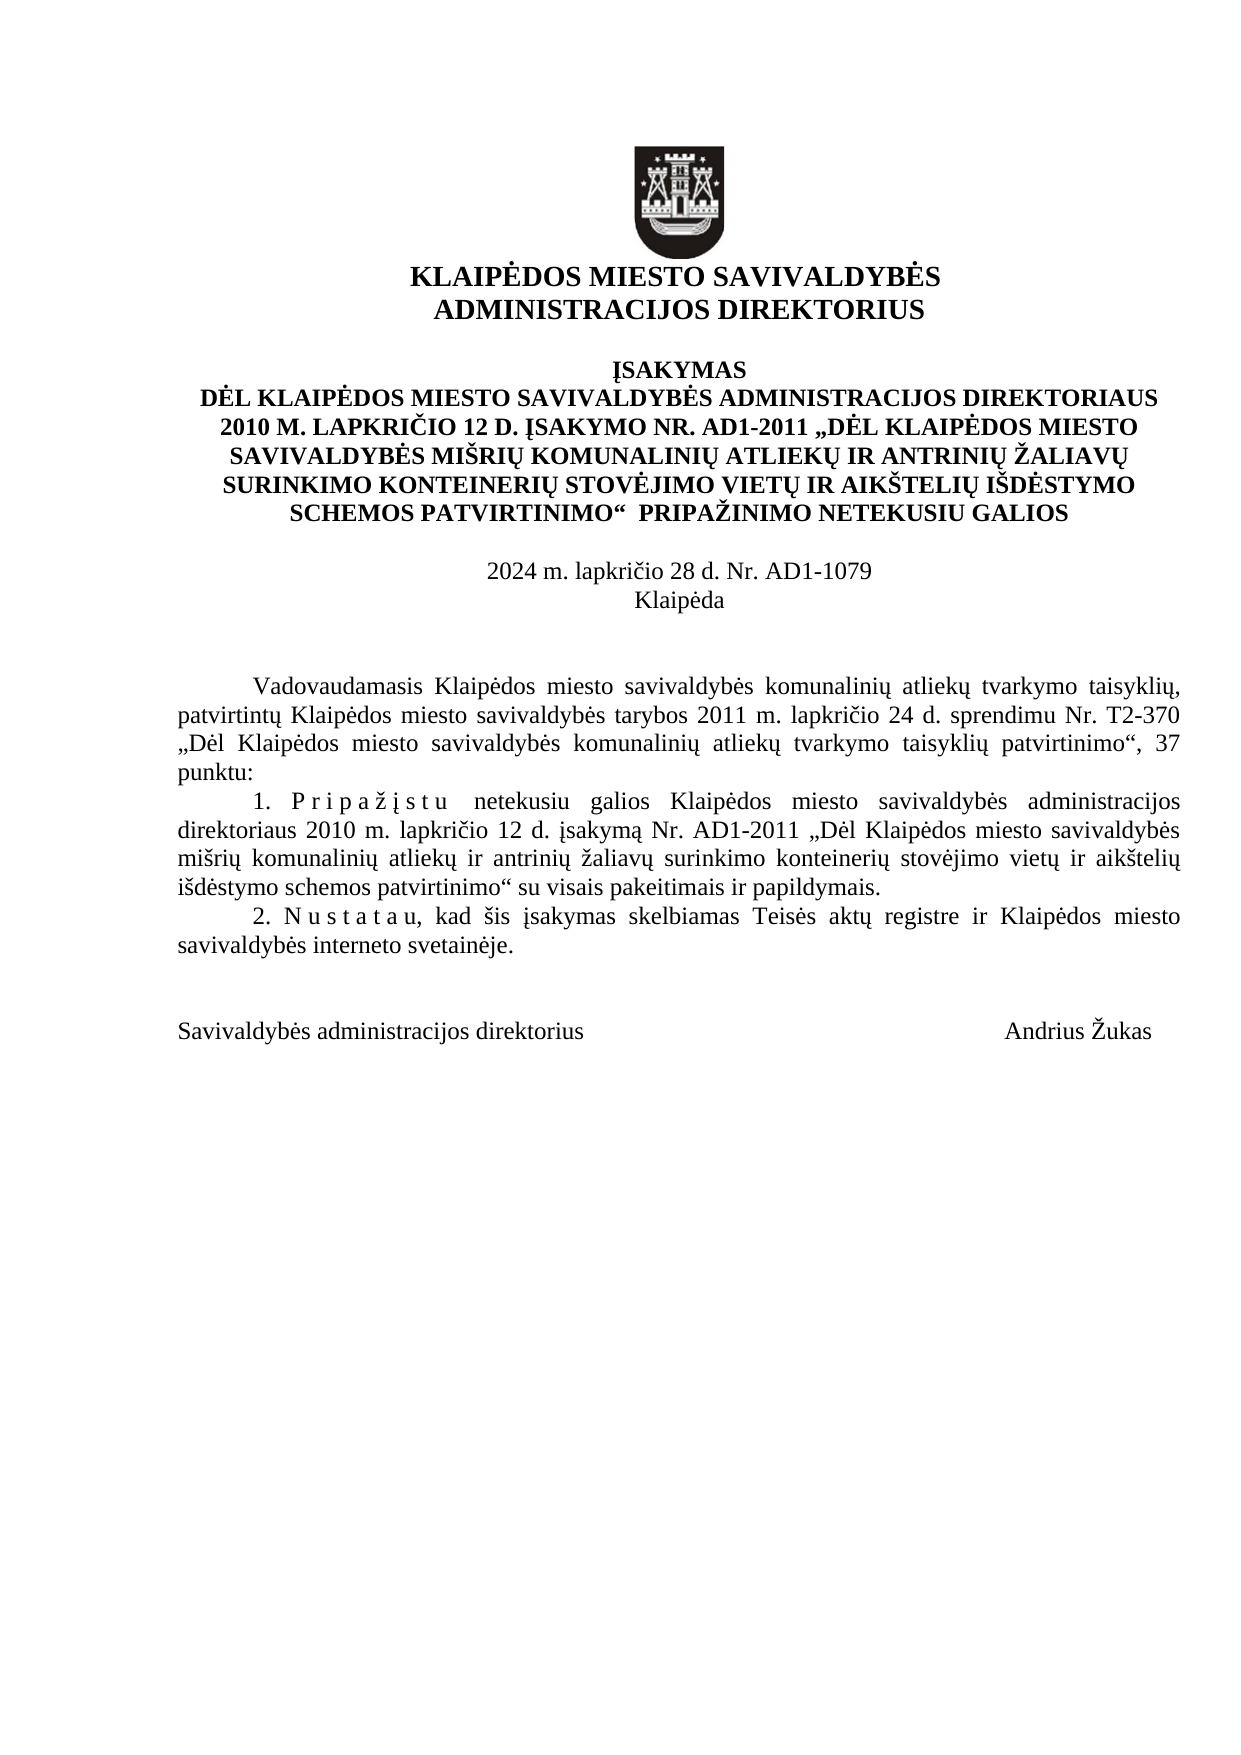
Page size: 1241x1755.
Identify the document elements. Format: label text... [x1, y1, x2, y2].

text ADMINISTRACIJOS DIREKTORIUS [177, 292, 1181, 326]
text Savivaldybės administracijos direktorius Andrius Žukas [177, 1016, 1181, 1045]
text Klaipėda [177, 585, 1181, 613]
text KLAIPĖDOS MIESTO SAVIVALDYBĖS [177, 259, 1181, 292]
text ĮSAKYMAS [177, 355, 1181, 383]
text 2024 m. lapkričio 28 d. Nr. AD1-1079 [177, 556, 1181, 585]
text 1. Pripažįstu netekusiu galios Klaipėdos miesto savivaldybės administracijos direktoriaus 2010 m. lapkričio 12 d. įsakymą Nr. AD1-2011 „Dėl Klaipėdos miesto savivaldybės mišrių komunalinių atliekų ir antrinių žaliavų surinkimo konteinerių stovėjimo vietų ir aikštelių išdėstymo schemos patvirtinimo“ su visais pakeitimais ir papildymais. [177, 786, 1181, 901]
text Vadovaudamasis Klaipėdos miesto savivaldybės komunalinių atliekų tvarkymo taisyklių, patvirtintų Klaipėdos miesto savivaldybės tarybos 2011 m. lapkričio 24 d. sprendimu Nr. T2-370 „Dėl Klaipėdos miesto savivaldybės komunalinių atliekų tvarkymo taisyklių patvirtinimo“, 37 punktu: [177, 671, 1181, 786]
text DĖL KLAIPĖDOS MIESTO SAVIVALDYBĖS ADMINISTRACIJOS DIREKTORIAUS 2010 M. LAPKRIČIO 12 D. ĮSAKYMO NR. AD1-2011 „DĖL KLAIPĖDOS MIESTO SAVIVALDYBĖS MIŠRIŲ KOMUNALINIŲ ATLIEKŲ IR ANTRINIŲ ŽALIAVŲ SURINKIMO KONTEINERIŲ STOVĖJIMO VIETŲ IR AIKŠTELIŲ IŠDĖSTYMO SCHEMOS PATVIRTINIMO“ PRIPAŽINIMO NETEKUSIU GALIOS [177, 383, 1181, 527]
text 2. Nustatau, kad šis įsakymas skelbiamas Teisės aktų registre ir Klaipėdos miesto savivaldybės interneto svetainėje. [177, 901, 1181, 958]
